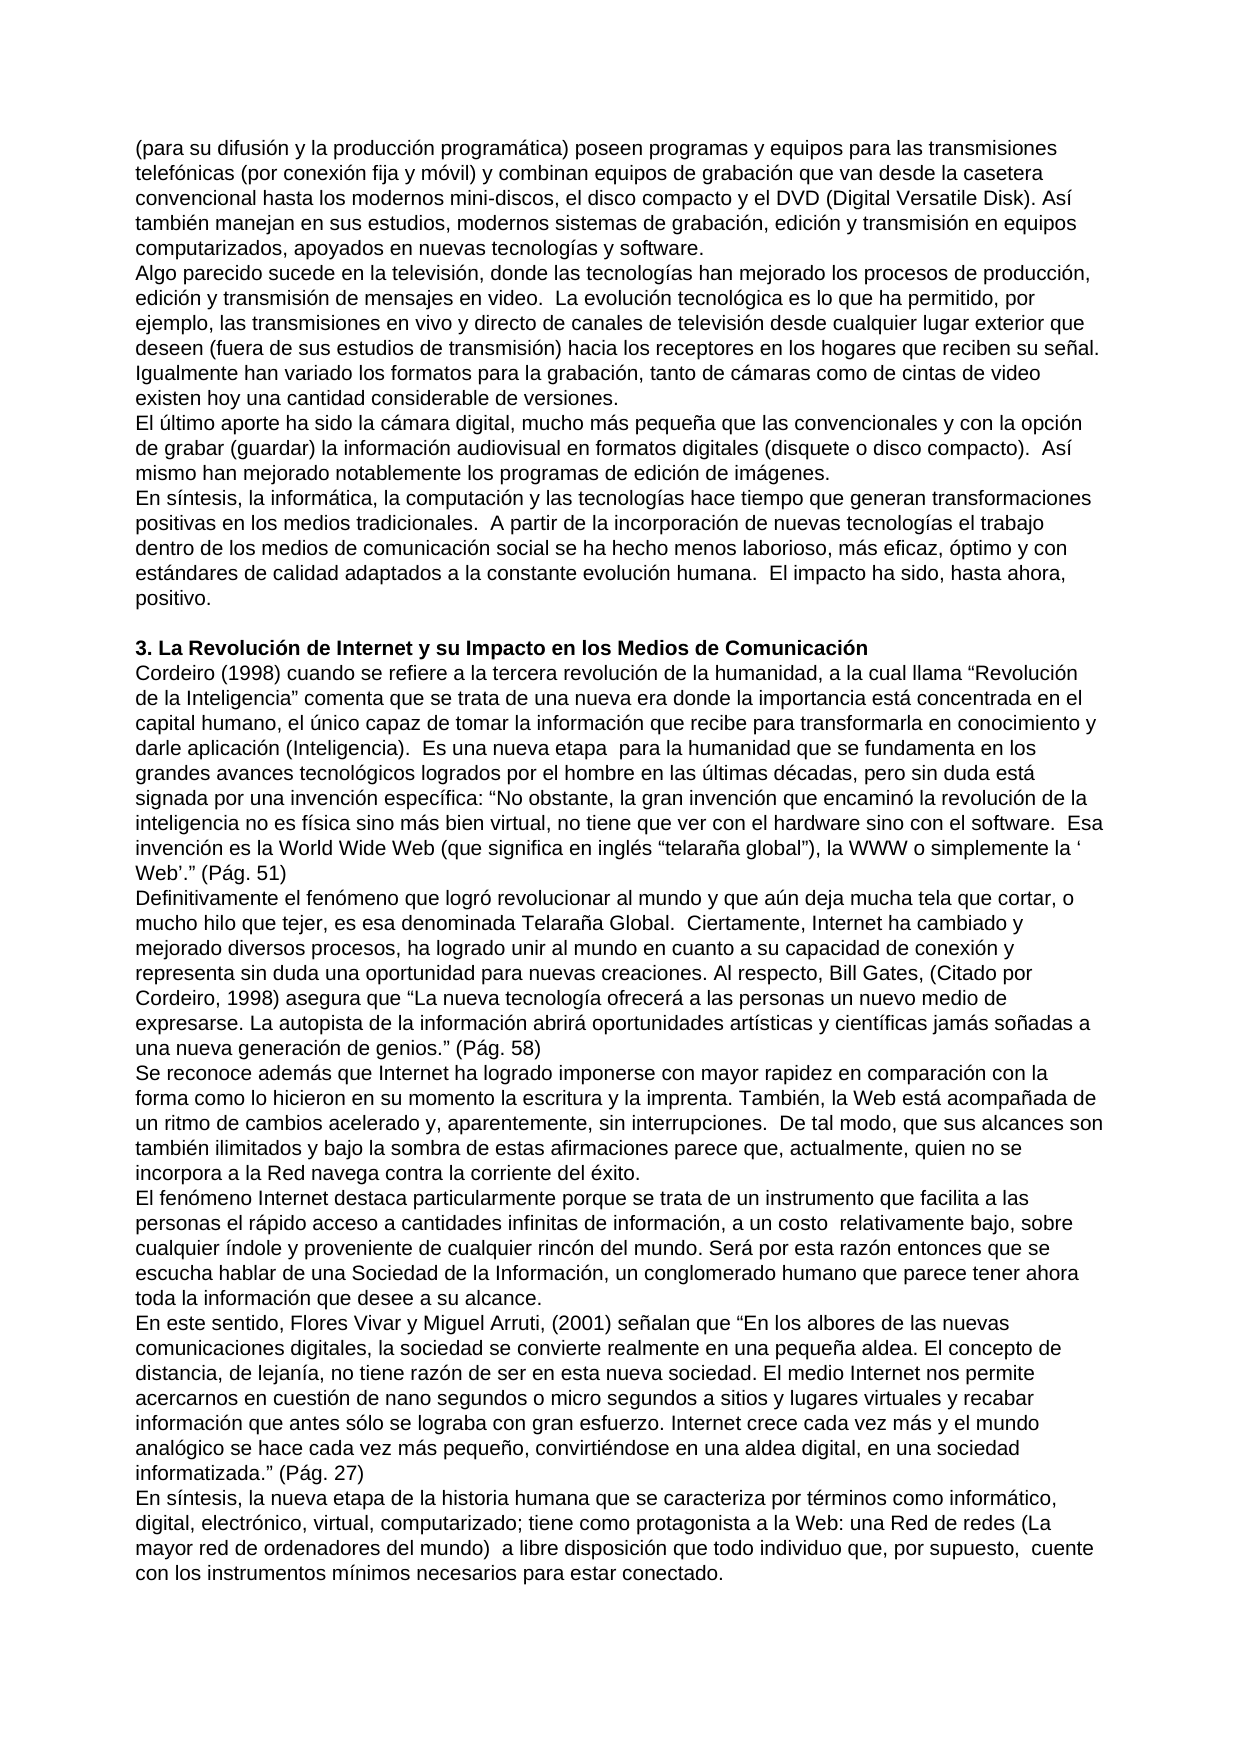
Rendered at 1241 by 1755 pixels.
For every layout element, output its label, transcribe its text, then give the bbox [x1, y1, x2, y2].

text Definitivamente el fenómeno que logró revolucionar al mundo y que aún deja mucha tela que cortar, o mucho hilo que tejer, es esa denominada Telaraña Global. Ciertamente, Internet ha cambiado y mejorado diversos procesos, ha logrado unir al mundo en cuanto a su capacidad de conexión y representa sin duda una oportunidad para nuevas creaciones. Al respecto, Bill Gates, (Citado por Cordeiro, 1998) asegura que “La nueva tecnología ofrecerá a las personas un nuevo medio de expresarse. La autopista de la información abrirá oportunidades artísticas y científicas jamás soñadas a una nueva generación de genios.” (Pág. 58) [135, 885, 1105, 1060]
text Se reconoce además que Internet ha logrado imponerse con mayor rapidez en comparación con la forma como lo hicieron en su momento la escritura y la imprenta. También, la Web está acompañada de un ritmo de cambios acelerado y, aparentemente, sin interrupciones. De tal modo, que sus alcances son también ilimitados y bajo la sombra de estas afirmaciones parece que, actualmente, quien no se incorpora a la Red navega contra la corriente del éxito. [135, 1060, 1105, 1185]
text En síntesis, la nueva etapa de la historia humana que se caracteriza por términos como informático, digital, electrónico, virtual, computarizado; tiene como protagonista a la Web: una Red de redes (La mayor red de ordenadores del mundo) a libre disposición que todo individuo que, por supuesto, cuente con los instrumentos mínimos necesarios para estar conectado. [135, 1485, 1105, 1585]
text El último aporte ha sido la cámara digital, mucho más pequeña que las convencionales y con la opción de grabar (guardar) la información audiovisual en formatos digitales (disquete o disco compacto). Así mismo han mejorado notablemente los programas de edición de imágenes. [135, 410, 1105, 485]
text 3. La Revolución de Internet y su Impacto en los Medios de Comunicación [135, 635, 1105, 660]
text En este sentido, Flores Vivar y Miguel Arruti, (2001) señalan que “En los albores de las nuevas comunicaciones digitales, la sociedad se convierte realmente en una pequeña aldea. El concepto de distancia, de lejanía, no tiene razón de ser en esta nueva sociedad. El medio Internet nos permite acercarnos en cuestión de nano segundos o micro segundos a sitios y lugares virtuales y recabar información que antes sólo se lograba con gran esfuerzo. Internet crece cada vez más y el mundo analógico se hace cada vez más pequeño, convirtiéndose en una aldea digital, en una sociedad informatizada.” (Pág. 27) [135, 1310, 1105, 1485]
text Cordeiro (1998) cuando se refiere a la tercera revolución de la humanidad, a la cual llama “Revolución de la Inteligencia” comenta que se trata de una nueva era donde la importancia está concentrada en el capital humano, el único capaz de tomar la información que recibe para transformarla en conocimiento y darle aplicación (Inteligencia). Es una nueva etapa para la humanidad que se fundamenta en los grandes avances tecnológicos logrados por el hombre en las últimas décadas, pero sin duda está signada por una invención específica: “No obstante, la gran invención que encaminó la revolución de la inteligencia no es física sino más bien virtual, no tiene que ver con el hardware sino con el software. Esa invención es la World Wide Web (que significa en inglés “telaraña global”), la WWW o simplemente la ‘ Web’.” (Pág. 51) [135, 660, 1105, 885]
text Algo parecido sucede en la televisión, donde las tecnologías han mejorado los procesos de producción, edición y transmisión de mensajes en video. La evolución tecnológica es lo que ha permitido, por ejemplo, las transmisiones en vivo y directo de canales de televisión desde cualquier lugar exterior que deseen (fuera de sus estudios de transmisión) hacia los receptores en los hogares que reciben su señal. Igualmente han variado los formatos para la grabación, tanto de cámaras como de cintas de video existen hoy una cantidad considerable de versiones. [135, 260, 1105, 410]
text (para su difusión y la producción programática) poseen programas y equipos para las transmisiones telefónicas (por conexión fija y móvil) y combinan equipos de grabación que van desde la casetera convencional hasta los modernos mini-discos, el disco compacto y el DVD (Digital Versatile Disk). Así también manejan en sus estudios, modernos sistemas de grabación, edición y transmisión en equipos computarizados, apoyados en nuevas tecnologías y software. [135, 135, 1105, 260]
text El fenómeno Internet destaca particularmente porque se trata de un instrumento que facilita a las personas el rápido acceso a cantidades infinitas de información, a un costo relativamente bajo, sobre cualquier índole y proveniente de cualquier rincón del mundo. Será por esta razón entonces que se escucha hablar de una Sociedad de la Información, un conglomerado humano que parece tener ahora toda la información que desee a su alcance. [135, 1185, 1105, 1310]
text En síntesis, la informática, la computación y las tecnologías hace tiempo que generan transformaciones positivas en los medios tradicionales. A partir de la incorporación de nuevas tecnologías el trabajo dentro de los medios de comunicación social se ha hecho menos laborioso, más eficaz, óptimo y con estándares de calidad adaptados a la constante evolución humana. El impacto ha sido, hasta ahora, positivo. [135, 485, 1105, 610]
